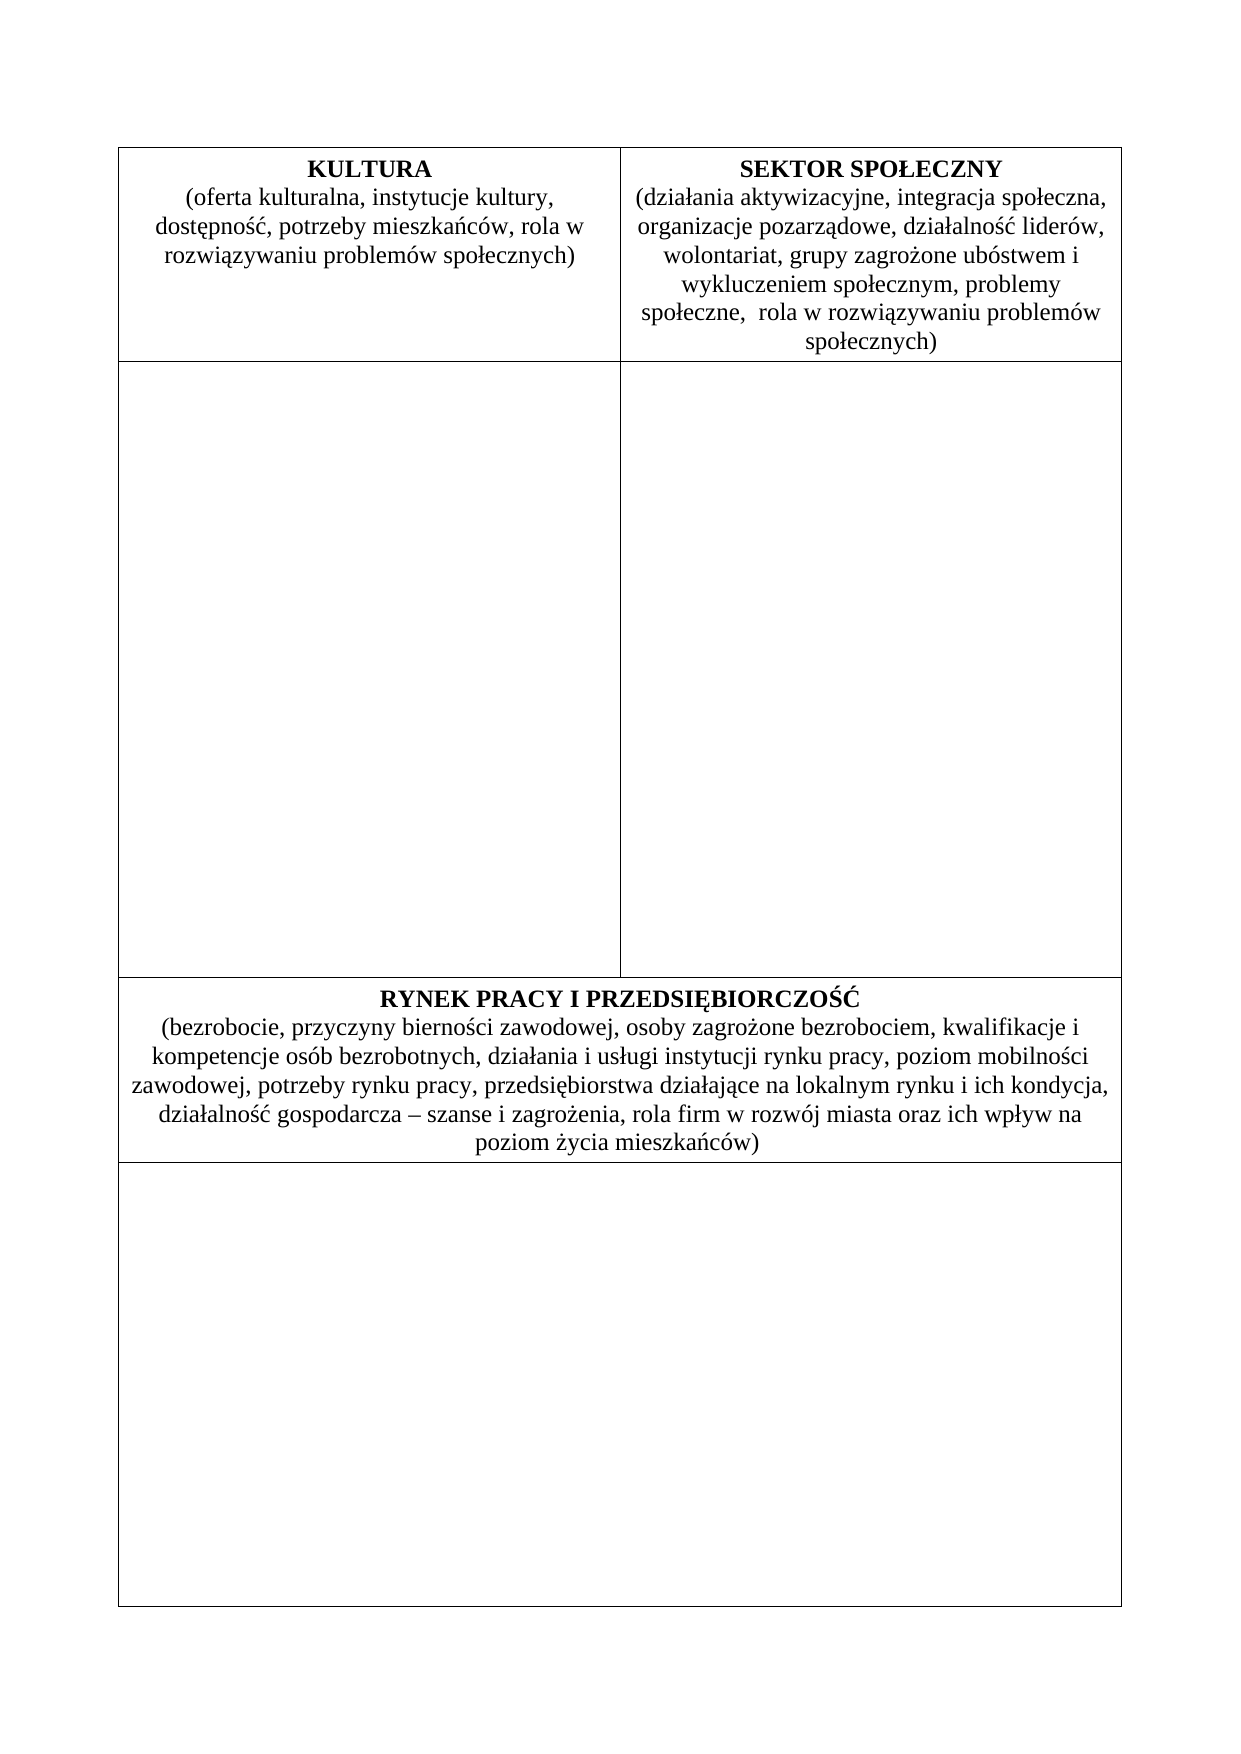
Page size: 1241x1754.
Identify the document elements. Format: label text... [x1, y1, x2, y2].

table_header SEKTOR SPOŁECZNY (działania aktywizacyjne, integracja społeczna, organizacje pozarządowe, działalność liderów, wolontariat, grupy zagrożone ubóstwem i wykluczeniem społecznym, problemy społeczne, rola w rozwiązywaniu problemów społecznych) [621, 148, 1121, 361]
table_cell RYNEK PRACY I PRZEDSIĘBIORCZOŚĆ (bezrobocie, przyczyny bierności zawodowej, osoby zagrożone bezrobociem, kwalifikacje i kompetencje osób bezrobotnych, działania i usługi instytucji rynku pracy, poziom mobilności zawodowej, potrzeby rynku pracy, przedsiębiorstwa działające na lokalnym rynku i ich kondycja, działalność gospodarcza – szanse i zagrożenia, rola firm w rozwój miasta oraz ich wpływ na poziom życia mieszkańców) [119, 978, 1121, 1162]
table_cell [119, 1163, 1121, 1606]
table_header KULTURA (oferta kulturalna, instytucje kultury, dostępność, potrzeby mieszkańców, rola w rozwiązywaniu problemów społecznych) [119, 148, 620, 361]
table_cell [119, 362, 620, 977]
table_cell [621, 362, 1121, 977]
